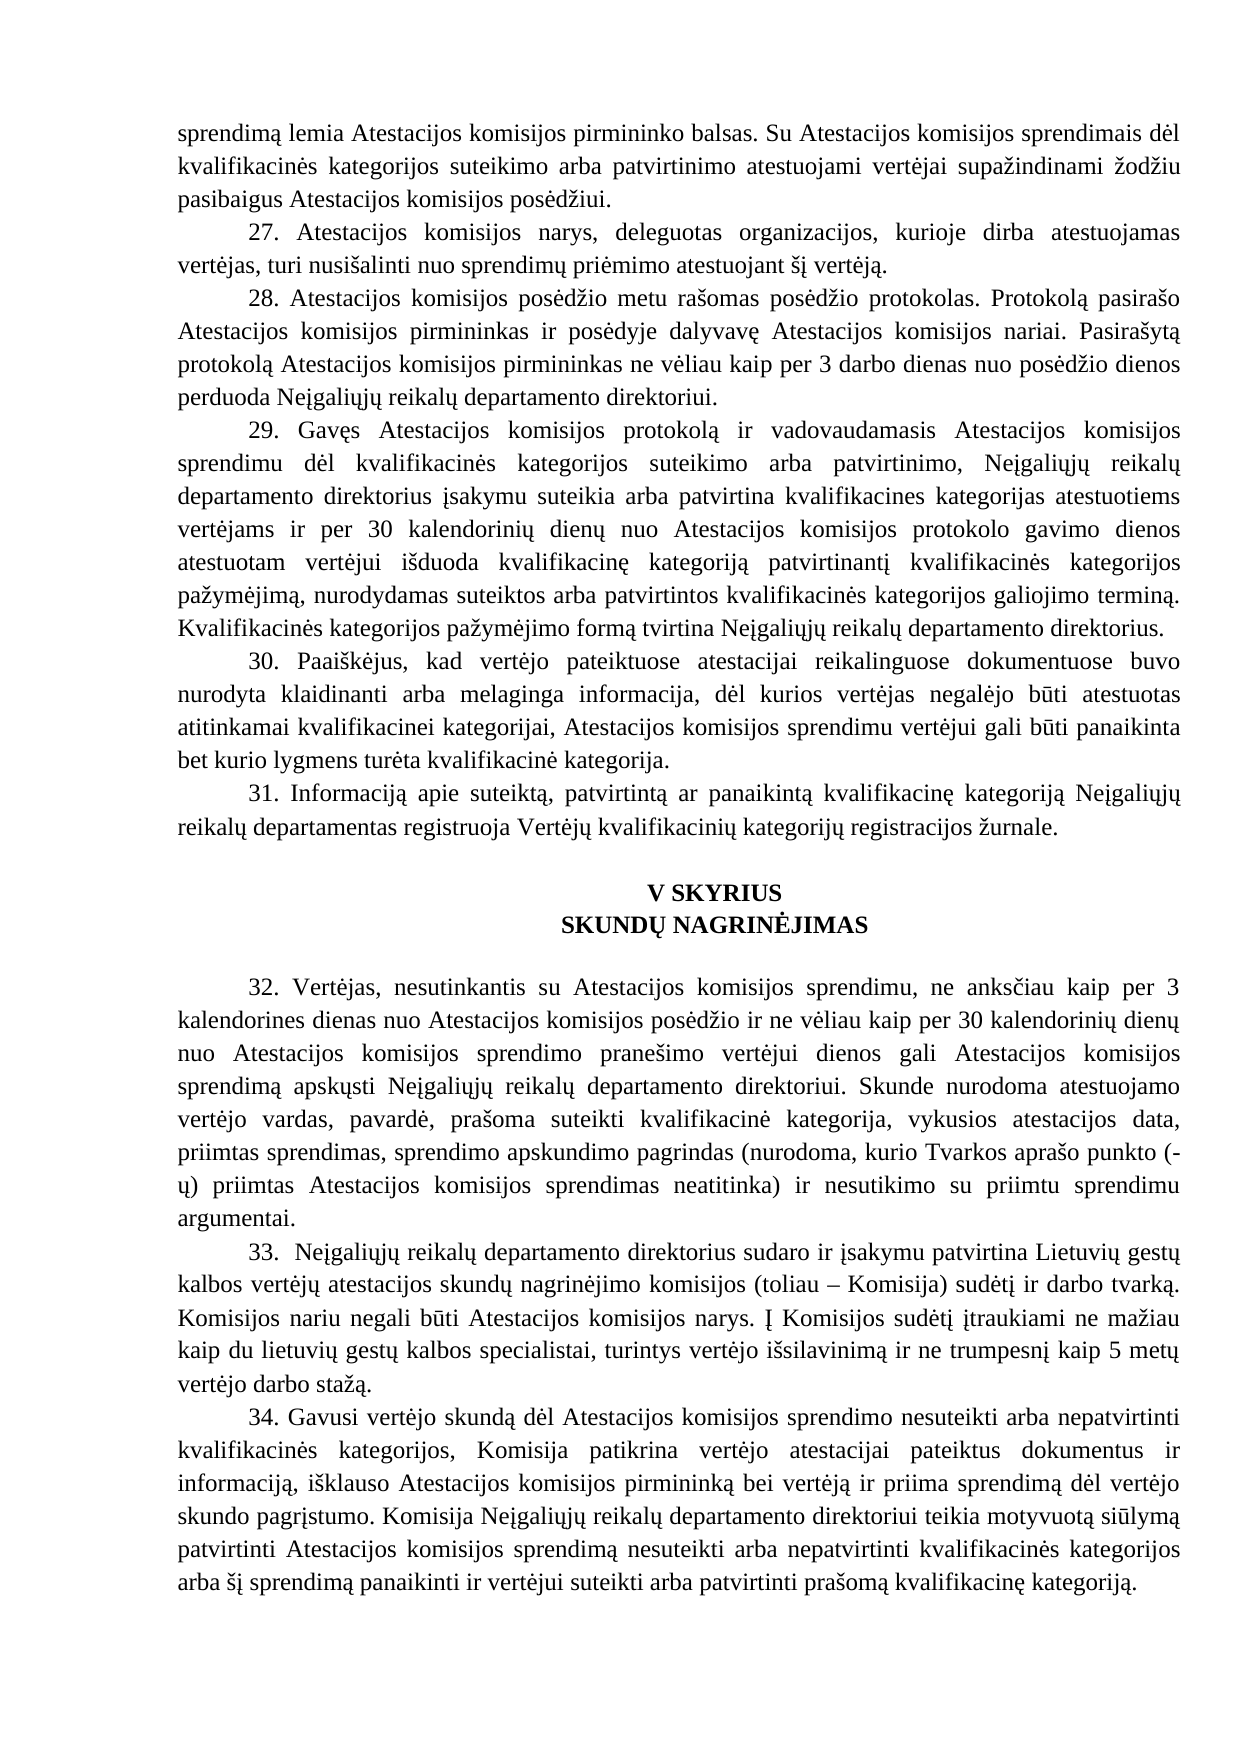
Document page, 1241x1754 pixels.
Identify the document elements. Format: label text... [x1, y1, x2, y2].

text V SKYRIUS [248, 878, 1181, 906]
text 34. Gavusi vertėjo skundą dėl Atestacijos komisijos sprendimo nesuteikti arba nepatvirtinti kvalifikacinės kategorijos, Komisija patikrina vertėjo atestacijai pateiktus dokumentus ir informaciją, išklauso Atestacijos komisijos pirmininką bei vertėją ir priima sprendimą dėl vertėjo skundo pagrįstumo. Komisija Neįgaliųjų reikalų departamento direktoriui teikia motyvuotą siūlymą patvirtinti Atestacijos komisijos sprendimą nesuteikti arba nepatvirtinti kvalifikacinės kategorijos arba šį sprendimą panaikinti ir vertėjui suteikti arba patvirtinti prašomą kvalifikacinę kategoriją. [177, 1402, 1181, 1596]
text sprendimą lemia Atestacijos komisijos pirmininko balsas. Su Atestacijos komisijos sprendimais dėl kvalifikacinės kategorijos suteikimo arba patvirtinimo atestuojami vertėjai supažindinami žodžiu pasibaigus Atestacijos komisijos posėdžiui. [177, 118, 1181, 213]
text SKUNDŲ NAGRINĖJIMAS [248, 911, 1181, 939]
text 28. Atestacijos komisijos posėdžio metu rašomas posėdžio protokolas. Protokolą pasirašo Atestacijos komisijos pirmininkas ir posėdyje dalyvavę Atestacijos komisijos nariai. Pasirašytą protokolą Atestacijos komisijos pirmininkas ne vėliau kaip per 3 darbo dienas nuo posėdžio dienos perduoda Neįgaliųjų reikalų departamento direktoriui. [177, 283, 1181, 411]
text 27. Atestacijos komisijos narys, deleguotas organizacijos, kurioje dirba atestuojamas vertėjas, turi nusišalinti nuo sprendimų priėmimo atestuojant šį vertėją. [177, 217, 1181, 279]
text 30. Paaiškėjus, kad vertėjo pateiktuose atestacijai reikalinguose dokumentuose buvo nurodyta klaidinanti arba melaginga informacija, dėl kurios vertėjas negalėjo būti atestuotas atitinkamai kvalifikacinei kategorijai, Atestacijos komisijos sprendimu vertėjui gali būti panaikinta bet kurio lygmens turėta kvalifikacinė kategorija. [177, 646, 1181, 774]
text 31. Informaciją apie suteiktą, patvirtintą ar panaikintą kvalifikacinę kategoriją Neįgaliųjų reikalų departamentas registruoja Vertėjų kvalifikacinių kategorijų registracijos žurnale. [177, 778, 1181, 840]
text 33. Neįgaliųjų reikalų departamento direktorius sudaro ir įsakymu patvirtina Lietuvių gestų kalbos vertėjų atestacijos skundų nagrinėjimo komisijos (toliau – Komisija) sudėtį ir darbo tvarką. Komisijos nariu negali būti Atestacijos komisijos narys. Į Komisijos sudėtį įtraukiami ne mažiau kaip du lietuvių gestų kalbos specialistai, turintys vertėjo išsilavinimą ir ne trumpesnį kaip 5 metų vertėjo darbo stažą. [177, 1237, 1181, 1397]
text 32. Vertėjas, nesutinkantis su Atestacijos komisijos sprendimu, ne anksčiau kaip per 3 kalendorines dienas nuo Atestacijos komisijos posėdžio ir ne vėliau kaip per 30 kalendorinių dienų nuo Atestacijos komisijos sprendimo pranešimo vertėjui dienos gali Atestacijos komisijos sprendimą apskųsti Neįgaliųjų reikalų departamento direktoriui. Skunde nurodoma atestuojamo vertėjo vardas, pavardė, prašoma suteikti kvalifikacinė kategorija, vykusios atestacijos data, priimtas sprendimas, sprendimo apskundimo pagrindas (nurodoma, kurio Tvarkos aprašo punkto (-ų) priimtas Atestacijos komisijos sprendimas neatitinka) ir nesutikimo su priimtu sprendimu argumentai. [177, 972, 1181, 1232]
text 29. Gavęs Atestacijos komisijos protokolą ir vadovaudamasis Atestacijos komisijos sprendimu dėl kvalifikacinės kategorijos suteikimo arba patvirtinimo, Neįgaliųjų reikalų departamento direktorius įsakymu suteikia arba patvirtina kvalifikacines kategorijas atestuotiems vertėjams ir per 30 kalendorinių dienų nuo Atestacijos komisijos protokolo gavimo dienos atestuotam vertėjui išduoda kvalifikacinę kategoriją patvirtinantį kvalifikacinės kategorijos pažymėjimą, nurodydamas suteiktos arba patvirtintos kvalifikacinės kategorijos galiojimo terminą. Kvalifikacinės kategorijos pažymėjimo formą tvirtina Neįgaliųjų reikalų departamento direktorius. [177, 415, 1181, 642]
